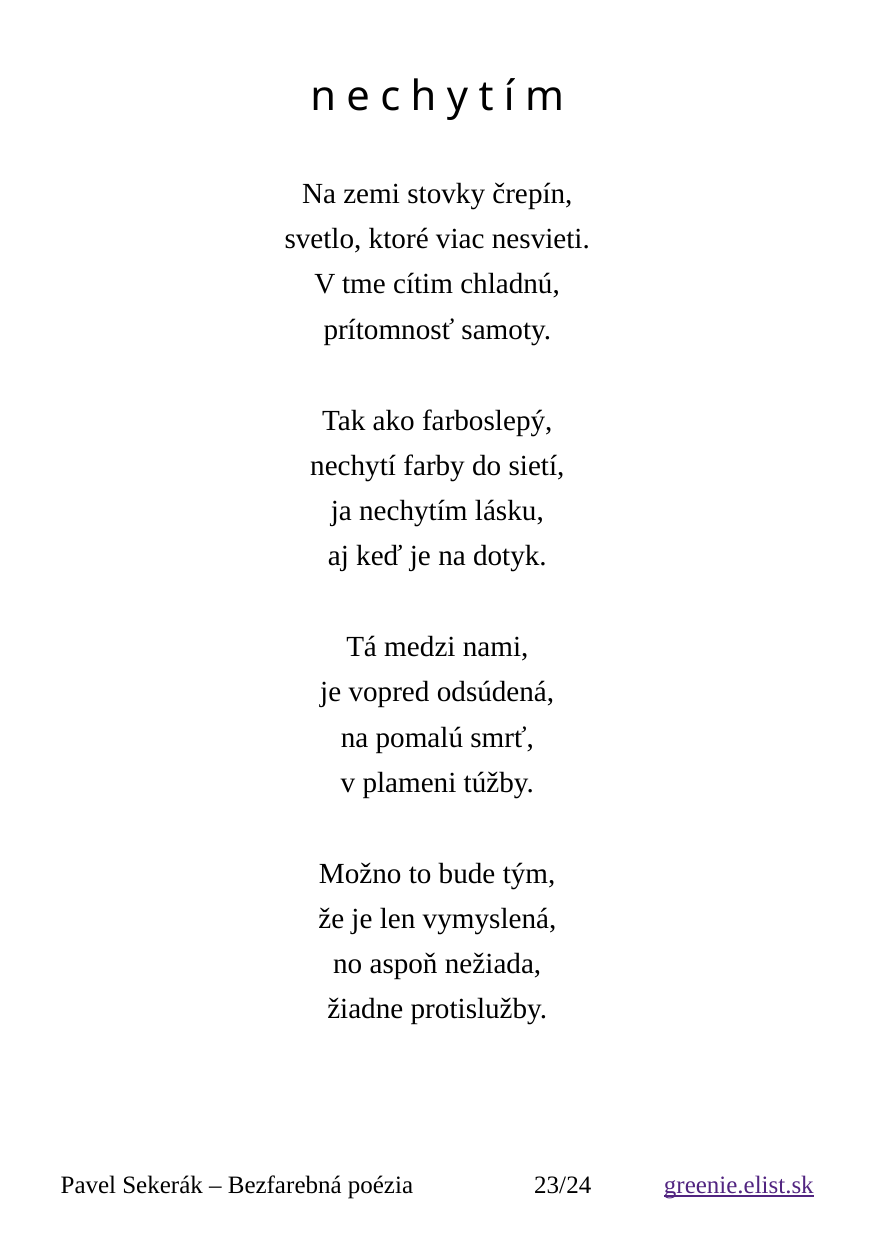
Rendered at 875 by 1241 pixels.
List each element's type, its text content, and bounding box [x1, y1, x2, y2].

text v plameni túžby. [41, 765, 833, 799]
text Tá medzi nami, [41, 629, 833, 663]
subtitle nechytím [41, 66, 833, 123]
text prítomnosť samoty. [41, 312, 833, 346]
text na pomalú smrť, [41, 720, 833, 753]
text je vopred odsúdená, [41, 674, 833, 708]
text Na zemi stovky črepín, [41, 176, 833, 209]
text svetlo, ktoré viac nesvieti. [41, 221, 833, 255]
text žiadne protislužby. [41, 992, 833, 1025]
text že je len vymyslená, [41, 901, 833, 934]
text ja nechytím lásku, [41, 493, 833, 527]
text V tme cítim chladnú, [41, 267, 833, 300]
text no aspoň nežiada, [41, 946, 833, 980]
text Možno to bude tým, [41, 856, 833, 889]
text aj keď je na dotyk. [41, 538, 833, 572]
text Tak ako farboslepý, [41, 403, 833, 436]
text nechytí farby do sietí, [41, 448, 833, 481]
